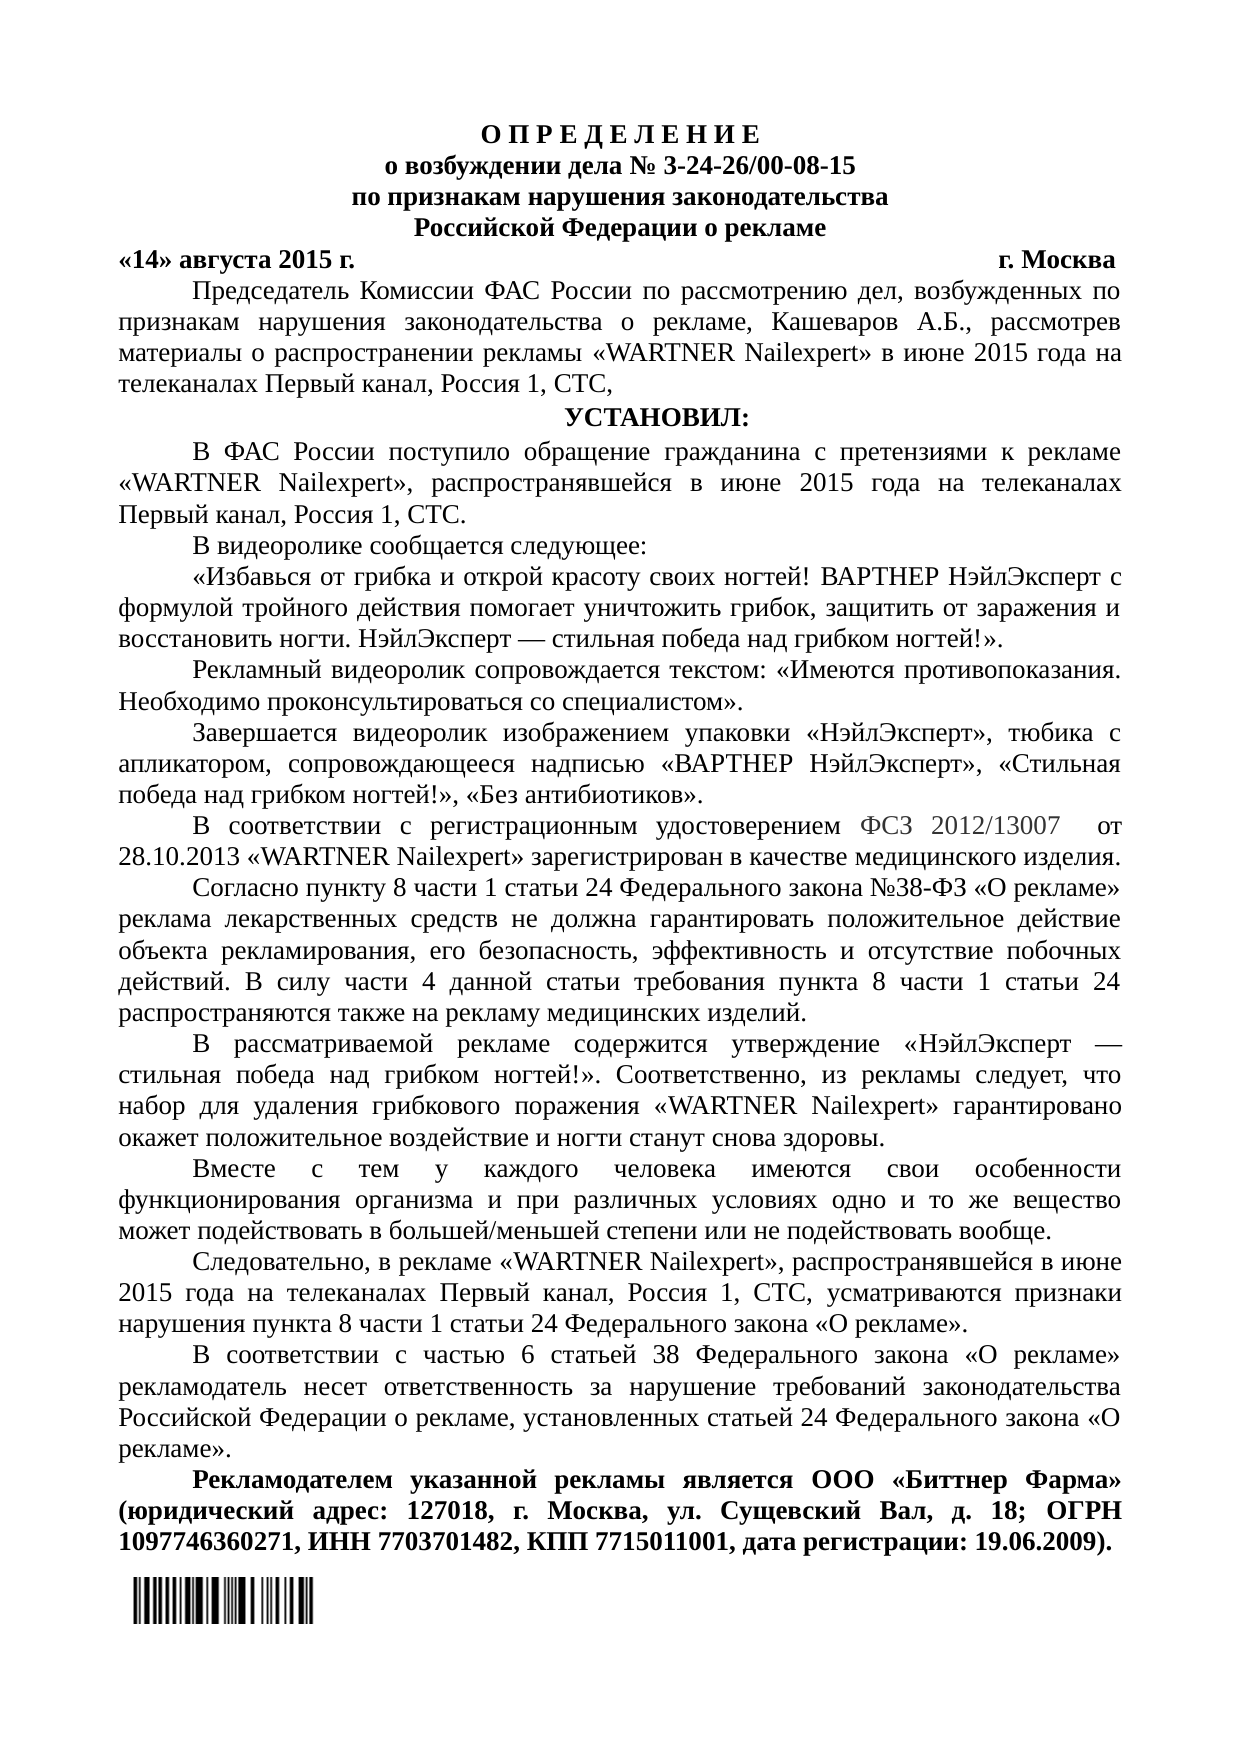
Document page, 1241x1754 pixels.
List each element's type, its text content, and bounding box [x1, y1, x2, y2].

text по признакам нарушения законодательства [118, 180, 1122, 212]
text Следовательно, в рекламе «WARTNER Nailexpert», распространявшейся в июне 2015 года на телеканалах Первый канал, Россия 1, СТС, усматриваются признаки нарушения пункта 8 части 1 статьи 24 Федерального закона «О рекламе». [118, 1245, 1122, 1339]
text О П Р Е Д Е Л Е Н И Е [118, 118, 1122, 149]
picture [118, 1577, 331, 1624]
text В рассматриваемой рекламе содержится утверждение «НэйлЭксперт — стильная победа над грибком ногтей!». Соответственно, из рекламы следует, что набор для удаления грибкового поражения «WARTNER Nailexpert» гарантировано окажет положительное воздействие и ногти станут снова здоровы. [118, 1027, 1122, 1152]
text В соответствии с регистрационным удостоверением ФСЗ 2012/13007 от 28.10.2013 «WARTNER Nailexpert» зарегистрирован в качестве медицинского изделия. [118, 809, 1122, 871]
text Российской Федерации о рекламе [118, 212, 1122, 243]
text Согласно пункту 8 части 1 статьи 24 Федерального закона №38-ФЗ «О рекламе» реклама лекарственных средств не должна гарантировать положительное действие объекта рекламирования, его безопасность, эффективность и отсутствие побочных действий. В силу части 4 данной статьи требования пункта 8 части 1 статьи 24 распространяются также на рекламу медицинских изделий. [118, 871, 1122, 1027]
text Рекламодателем указанной рекламы является ООО «Биттнер Фарма» (юридический адрес: 127018, г. Москва, ул. Сущевский Вал, д. 18; ОГРН 1097746360271, ИНН 7703701482, КПП 7715011001, дата регистрации: 19.06.2009). [118, 1463, 1122, 1557]
text Рекламный видеоролик сопровождается текстом: «Имеются противопоказания. Необходимо проконсультироваться со специалистом». [118, 653, 1122, 716]
text УСТАНОВИЛ: [118, 401, 1122, 432]
text «14» августа 2015 г. г. Москва [118, 243, 1122, 274]
text Председатель Комиссии ФАС России по рассмотрению дел, возбужденных по признакам нарушения законодательства о рекламе, Кашеваров А.Б., рассмотрев материалы о распространении рекламы «WARTNER Nailexpert» в июне 2015 года на телеканалах Первый канал, Россия 1, СТС, [118, 274, 1122, 398]
text Вместе с тем у каждого человека имеются свои особенности функционирования организма и при различных условиях одно и то же вещество может подействовать в большей/меньшей степени или не подействовать вообще. [118, 1152, 1122, 1245]
text Завершается видеоролик изображением упаковки «НэйлЭксперт», тюбика с апликатором, сопровождающееся надписью «ВАРТНЕР НэйлЭксперт», «Стильная победа над грибком ногтей!», «Без антибиотиков». [118, 716, 1122, 809]
text «Избавься от грибка и открой красоту своих ногтей! ВАРТНЕР НэйлЭксперт с формулой тройного действия помогает уничтожить грибок, защитить от заражения и восстановить ногти. НэйлЭксперт — стильная победа над грибком ногтей!». [118, 560, 1122, 653]
text В соответствии с частью 6 статьей 38 Федерального закона «О рекламе» рекламодатель несет ответственность за нарушение требований законодательства Российской Федерации о рекламе, установленных статьей 24 Федерального закона «О рекламе». [118, 1339, 1122, 1463]
text о возбуждении дела № 3-24-26/00-08-15 [118, 149, 1122, 180]
text В видеоролике сообщается следующее: [118, 529, 1122, 560]
text В ФАС России поступило обращение гражданина с претензиями к рекламе «WARTNER Nailexpert», распространявшейся в июне 2015 года на телеканалах Первый канал, Россия 1, СТС. [118, 435, 1122, 529]
